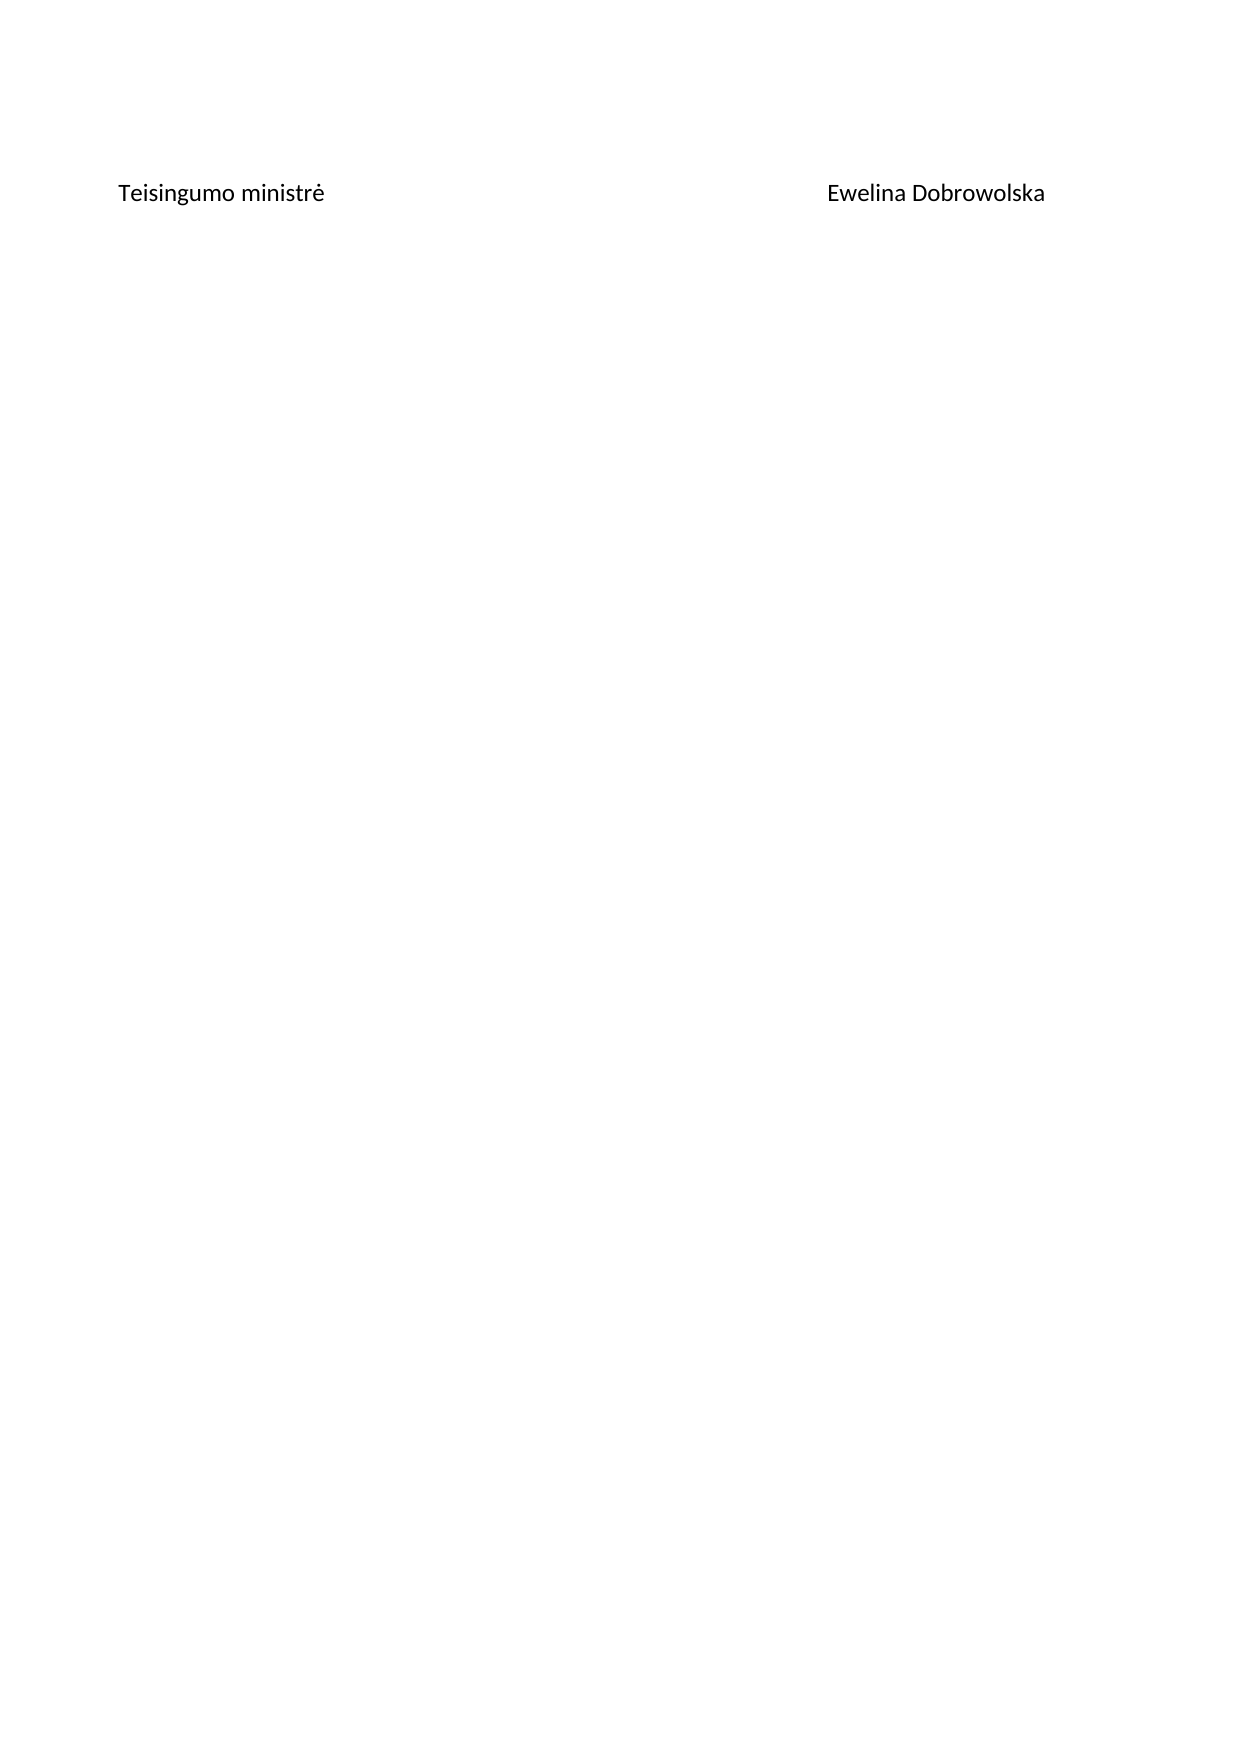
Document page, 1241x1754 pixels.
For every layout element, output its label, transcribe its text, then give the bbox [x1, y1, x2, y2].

text Teisingumo ministrė Ewelina Dobrowolska [118, 177, 1181, 208]
